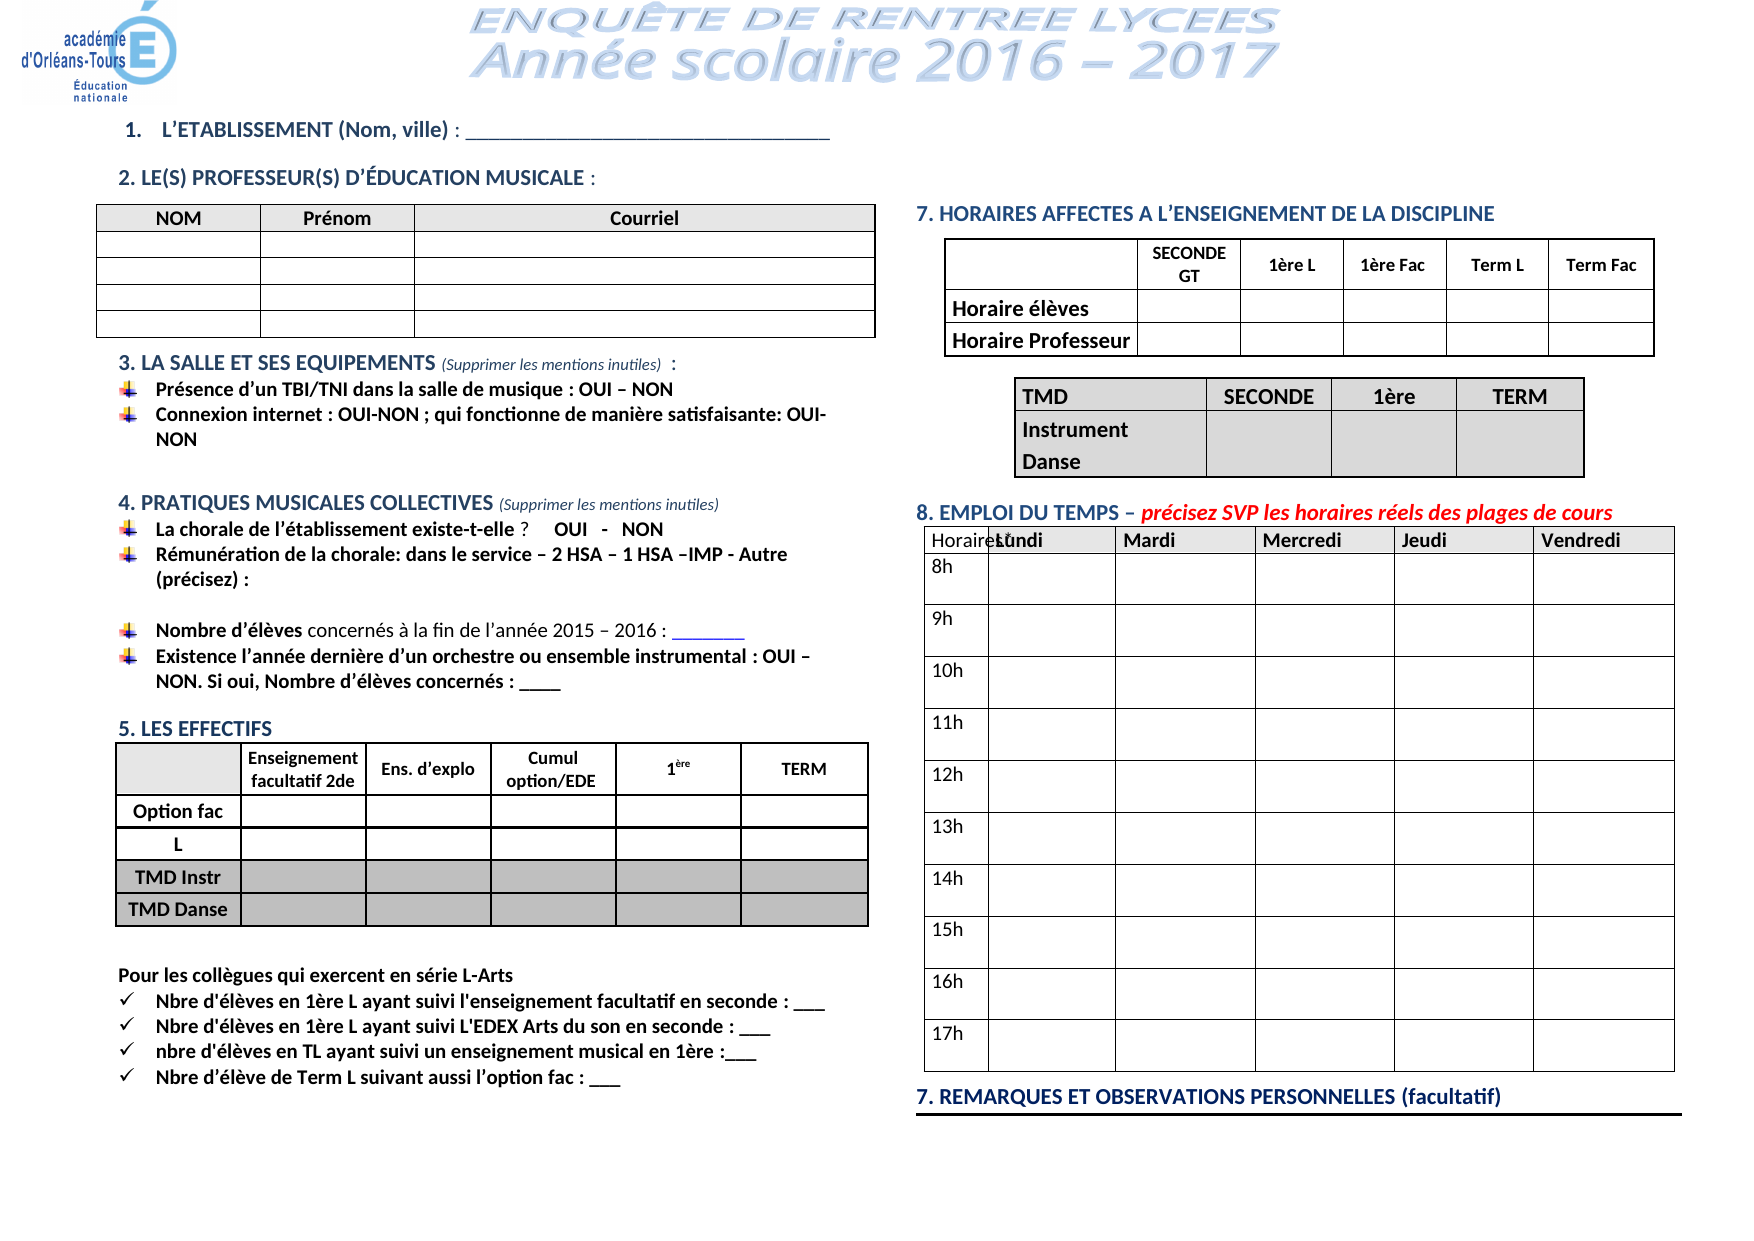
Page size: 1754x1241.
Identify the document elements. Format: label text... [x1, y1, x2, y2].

table_cell [1256, 1020, 1394, 1071]
table_cell [1447, 323, 1548, 354]
table_cell [1256, 813, 1394, 864]
picture [119, 405, 137, 423]
table_cell [1256, 969, 1394, 1019]
table_cell [1549, 290, 1653, 322]
table_cell 12h [925, 761, 988, 812]
list Nbre d'élèves en 1ère L ayant suivi L'EDEX Arts du son en seconde : ___ [118, 1013, 842, 1039]
table_cell [1534, 813, 1674, 864]
picture [119, 545, 137, 563]
table_cell [1116, 917, 1255, 967]
table_cell [1241, 323, 1343, 354]
text 5. LES EFFECTIFS [118, 714, 842, 742]
table_cell TMD Instr [117, 861, 240, 892]
table_cell [1395, 605, 1533, 656]
table_cell [1534, 761, 1674, 812]
table_cell [261, 285, 414, 310]
text 7. REMARQUES ET OBSERVATIONS PERSONNELLES (facultatif) [916, 1082, 1682, 1113]
table_cell [415, 285, 874, 310]
table_cell [367, 829, 490, 859]
table_cell TMD Danse [117, 894, 240, 925]
text 3. LA SALLE ET ses equipements (Supprimer les mentions inutiles) : [118, 348, 842, 376]
table_header Ens. d’explo [367, 744, 490, 793]
table_cell [1138, 290, 1240, 322]
table_cell [1256, 605, 1394, 656]
table_cell [1332, 411, 1456, 443]
table_header Term Fac [1549, 240, 1653, 289]
table_header Courriel [415, 205, 874, 231]
table_cell [1116, 969, 1255, 1019]
table_cell [1395, 917, 1533, 967]
table_cell [1534, 709, 1674, 760]
picture [21, 0, 177, 105]
table_header 1ère [1332, 379, 1456, 410]
table_cell 17h [925, 1020, 988, 1071]
picture [119, 621, 137, 639]
list nbre d'élèves en TL ayant suivi un enseignement musical en 1ère :___ [118, 1039, 842, 1064]
table_cell [1207, 443, 1331, 476]
text Pour les collègues qui exercent en série L-Arts [118, 962, 842, 988]
table_cell 8h [925, 554, 988, 604]
table_cell [989, 1020, 1115, 1071]
table_cell [1256, 761, 1394, 812]
table_header Enseignement facultatif 2de [242, 744, 365, 793]
table_cell [1534, 969, 1674, 1019]
table_cell [1256, 917, 1394, 967]
table_cell [1534, 657, 1674, 708]
table_header Lundi [989, 527, 1115, 552]
table_cell [1116, 761, 1255, 812]
table_cell [1256, 865, 1394, 916]
table_cell [1395, 761, 1533, 812]
list Connexion internet : OUI-NON ; qui fonctionne de manière satisfaisante: OUI-NON [118, 401, 842, 452]
table_cell [1344, 290, 1446, 322]
table_cell [242, 861, 365, 892]
table_cell [1344, 323, 1446, 354]
text 4. PRATIQUES MUSICALES COLLECTIVES (Supprimer les mentions inutiles) [118, 488, 842, 516]
table_cell Danse [1016, 443, 1206, 476]
table_header 1ère Fac [1344, 240, 1446, 289]
table_cell [617, 894, 740, 925]
table_cell [1395, 1020, 1533, 1071]
table_header Horaires* [925, 527, 988, 552]
table_cell [415, 232, 874, 257]
list La chorale de l’établissement existe-t-elle ? OUI - NON [118, 516, 842, 541]
table_cell [742, 829, 867, 859]
table_cell [989, 605, 1115, 656]
table_cell [989, 865, 1115, 916]
table_cell [989, 709, 1115, 760]
text 8. EMPLOI DU TEMPS – précisez SVP les horaires réels des plages de cours [916, 498, 1682, 526]
list Rémunération de la chorale: dans le service – 2 HSA – 1 HSA –IMP - Autre (précisez) : [118, 541, 842, 592]
table_cell 15h [925, 917, 988, 967]
table_cell [492, 861, 615, 892]
table_cell 14h [925, 865, 988, 916]
table_cell Instrument [1016, 411, 1206, 443]
table_header SECONDE GT [1138, 240, 1240, 289]
table_cell [989, 969, 1115, 1019]
table_cell [989, 813, 1115, 864]
table_cell 16h [925, 969, 988, 1019]
table_cell [261, 311, 414, 337]
table_cell [367, 861, 490, 892]
table_cell L [117, 829, 240, 859]
table_cell [1116, 865, 1255, 916]
table_header Jeudi [1395, 527, 1533, 552]
table_cell [367, 796, 490, 826]
table_cell Horaire Professeur [946, 323, 1137, 354]
table_cell [242, 894, 365, 925]
table_cell [742, 894, 867, 925]
table_cell [367, 894, 490, 925]
table_cell [261, 258, 414, 284]
table_header 1ère [617, 744, 740, 793]
table_header TERM [742, 744, 867, 793]
table_cell [989, 917, 1115, 967]
table_cell [617, 861, 740, 892]
table_header TMD [1016, 379, 1206, 410]
table_cell [1395, 709, 1533, 760]
table_cell [1395, 657, 1533, 708]
table_cell [1116, 1020, 1255, 1071]
table_cell [742, 861, 867, 892]
table_cell Option fac [117, 796, 240, 826]
table_header Vendredi [1534, 527, 1674, 552]
list Nombre d’élèves concernés à la fin de l’année 2015 – 2016 : _______ [118, 617, 842, 643]
table_header Cumul option/EDE [492, 744, 615, 793]
table_cell Horaire élèves [946, 290, 1137, 322]
table_header Term L [1447, 240, 1548, 289]
table_cell [1395, 865, 1533, 916]
table_cell [1116, 657, 1255, 708]
table_cell [1332, 443, 1456, 476]
table_cell [97, 285, 260, 310]
table_header Mercredi [1256, 527, 1394, 552]
table_cell [1534, 554, 1674, 604]
table_header TERM [1457, 379, 1583, 410]
table_cell [97, 232, 260, 257]
table_cell [617, 829, 740, 859]
table_cell [1138, 323, 1240, 354]
table_cell [989, 761, 1115, 812]
table_cell [989, 554, 1115, 604]
list Existence l’année dernière d’un orchestre ou ensemble instrumental : OUI – NON. Si oui, Nombre d’élèves concernés : ____ [118, 643, 842, 694]
table_cell [1116, 605, 1255, 656]
table_cell [1457, 411, 1583, 443]
table_header 1ère L [1241, 240, 1343, 289]
text 2. Le(s) professeur(s) d’éducation musicale : [118, 163, 842, 192]
table_cell [1207, 411, 1331, 443]
table_cell [1395, 969, 1533, 1019]
table_header [946, 240, 1137, 289]
table_cell [1534, 917, 1674, 967]
table_cell [1256, 554, 1394, 604]
table_cell [1534, 1020, 1674, 1071]
table_cell 9h [925, 605, 988, 656]
table_cell 13h [925, 813, 988, 864]
table_cell [1395, 554, 1533, 604]
list Nbre d'élèves en 1ère L ayant suivi l'enseignement facultatif en seconde : ___ [118, 988, 842, 1013]
list L’ETABLISSEMENT (Nom, ville) : ________________________________ [124, 115, 842, 143]
table_header NOM [97, 205, 260, 231]
table_cell [492, 796, 615, 826]
table_cell [261, 232, 414, 257]
table_cell [1447, 290, 1548, 322]
table_cell [242, 829, 365, 859]
table_header [117, 744, 240, 793]
picture [119, 646, 137, 665]
table_header SECONDE [1207, 379, 1331, 410]
table_cell [742, 796, 867, 826]
table_cell [1256, 657, 1394, 708]
list Nbre d’élève de Term L suivant aussi l’option fac : ___ [118, 1064, 842, 1089]
table_cell [492, 829, 615, 859]
table_cell [492, 894, 615, 925]
table_cell [1116, 813, 1255, 864]
table_cell [1395, 813, 1533, 864]
picture [119, 518, 137, 537]
table_cell [1549, 323, 1653, 354]
table_cell 10h [925, 657, 988, 708]
table_header Prénom [261, 205, 414, 231]
table_cell [1116, 709, 1255, 760]
table_cell [242, 796, 365, 826]
table_cell [97, 258, 260, 284]
table_cell [1534, 865, 1674, 916]
table_cell [415, 311, 874, 337]
text 7. HORAIRES AFFECTES A L’ENSEIGNEMENT DE LA DISCIPLINE [916, 199, 1682, 227]
table_cell [97, 311, 260, 337]
table_cell [617, 796, 740, 826]
table_cell [1534, 605, 1674, 656]
picture [119, 379, 137, 398]
table_cell [989, 657, 1115, 708]
list Présence d’un TBI/TNI dans la salle de musique : OUI – NON [118, 376, 842, 401]
table_header Mardi [1116, 527, 1255, 552]
table_cell [1256, 709, 1394, 760]
table_cell [1241, 290, 1343, 322]
table_cell [1116, 554, 1255, 604]
table_cell [1457, 443, 1583, 476]
table_cell [415, 258, 874, 284]
table_cell 11h [925, 709, 988, 760]
